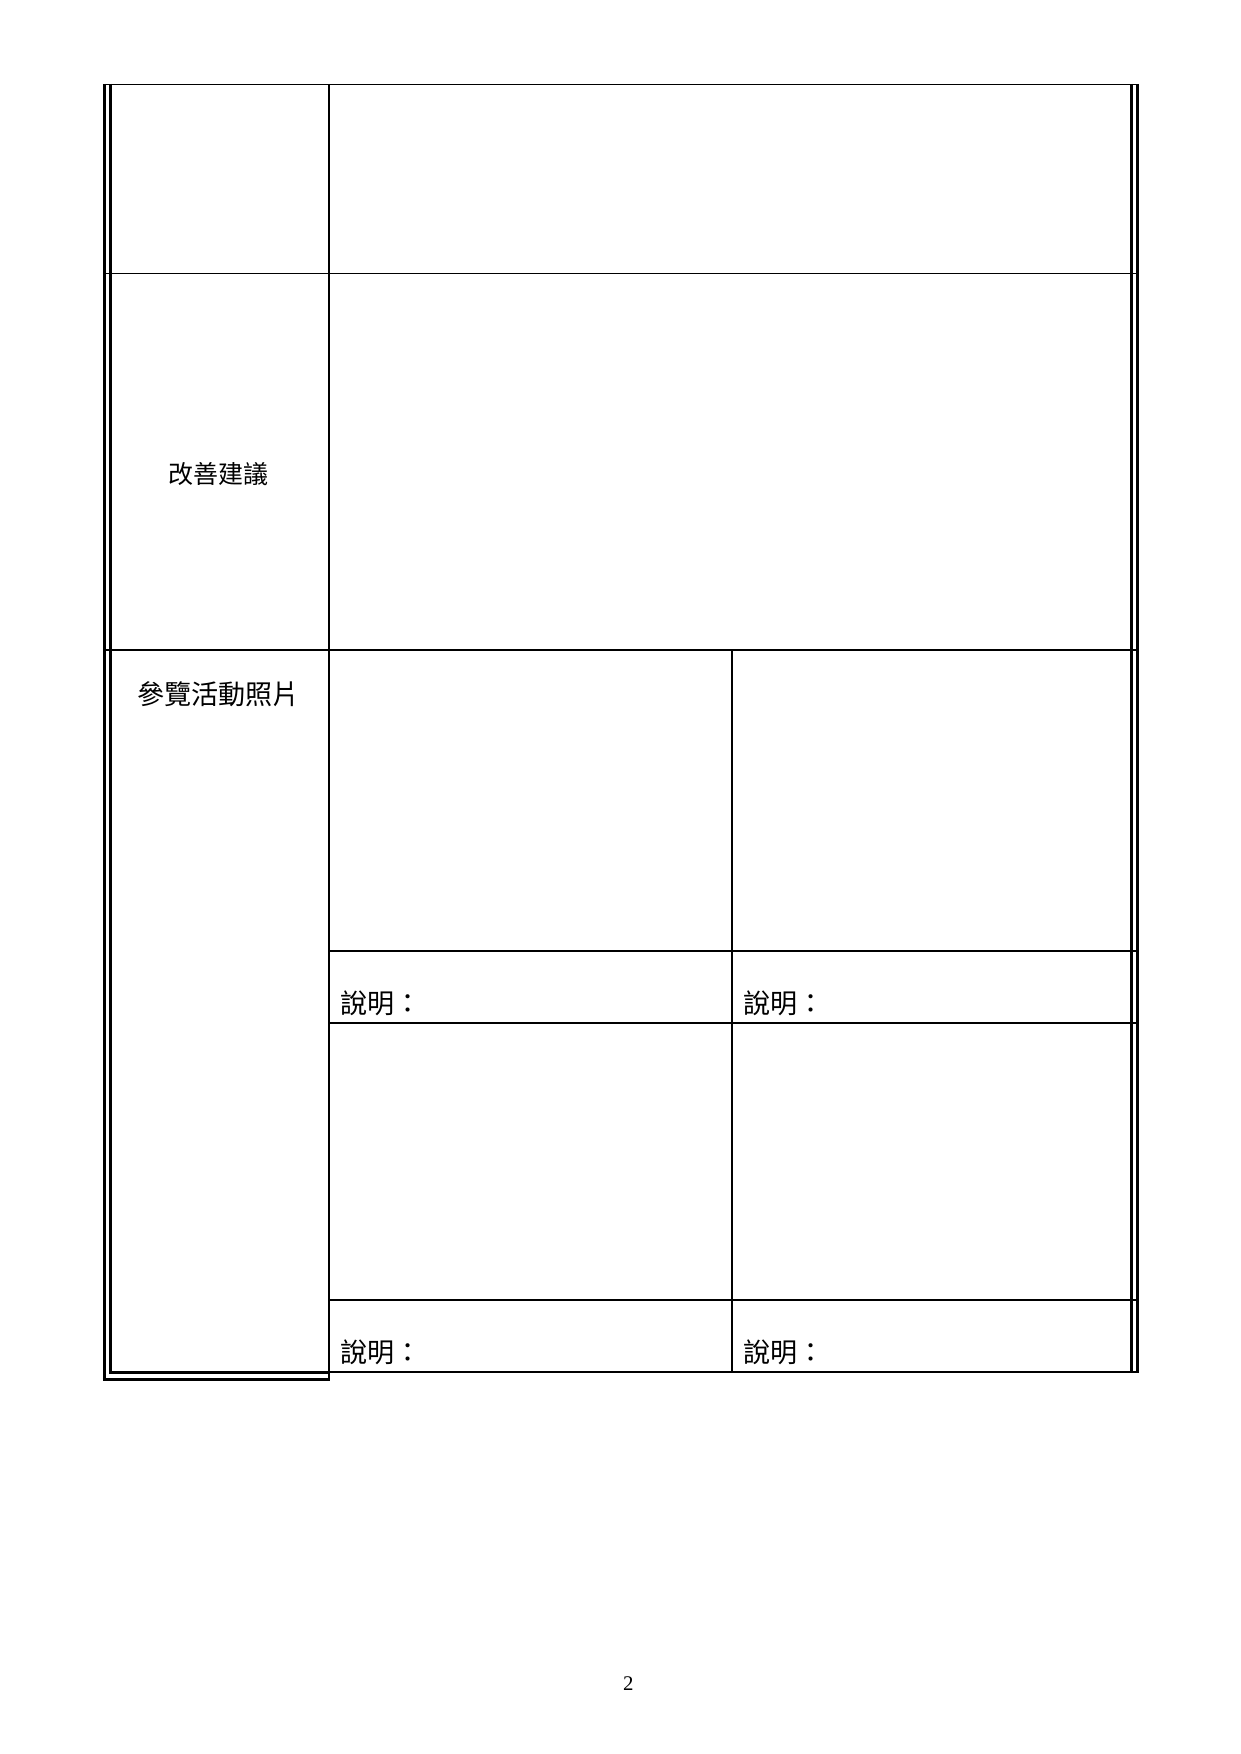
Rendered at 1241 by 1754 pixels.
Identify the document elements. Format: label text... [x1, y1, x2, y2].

table_cell [330, 651, 731, 950]
table_cell 說明： [330, 1301, 731, 1371]
table_cell 說明： [733, 1301, 1130, 1371]
table_cell [330, 85, 1130, 273]
table_cell 說明： [330, 952, 731, 1022]
table_cell 說明： [733, 952, 1130, 1022]
table_cell [330, 1024, 731, 1299]
table_cell [733, 651, 1130, 950]
table_cell 改善建議 [112, 274, 328, 649]
table_cell 參覽活動照片 [112, 651, 328, 1371]
table_cell [330, 274, 1130, 649]
table_cell [112, 85, 328, 273]
table_cell [733, 1024, 1130, 1299]
